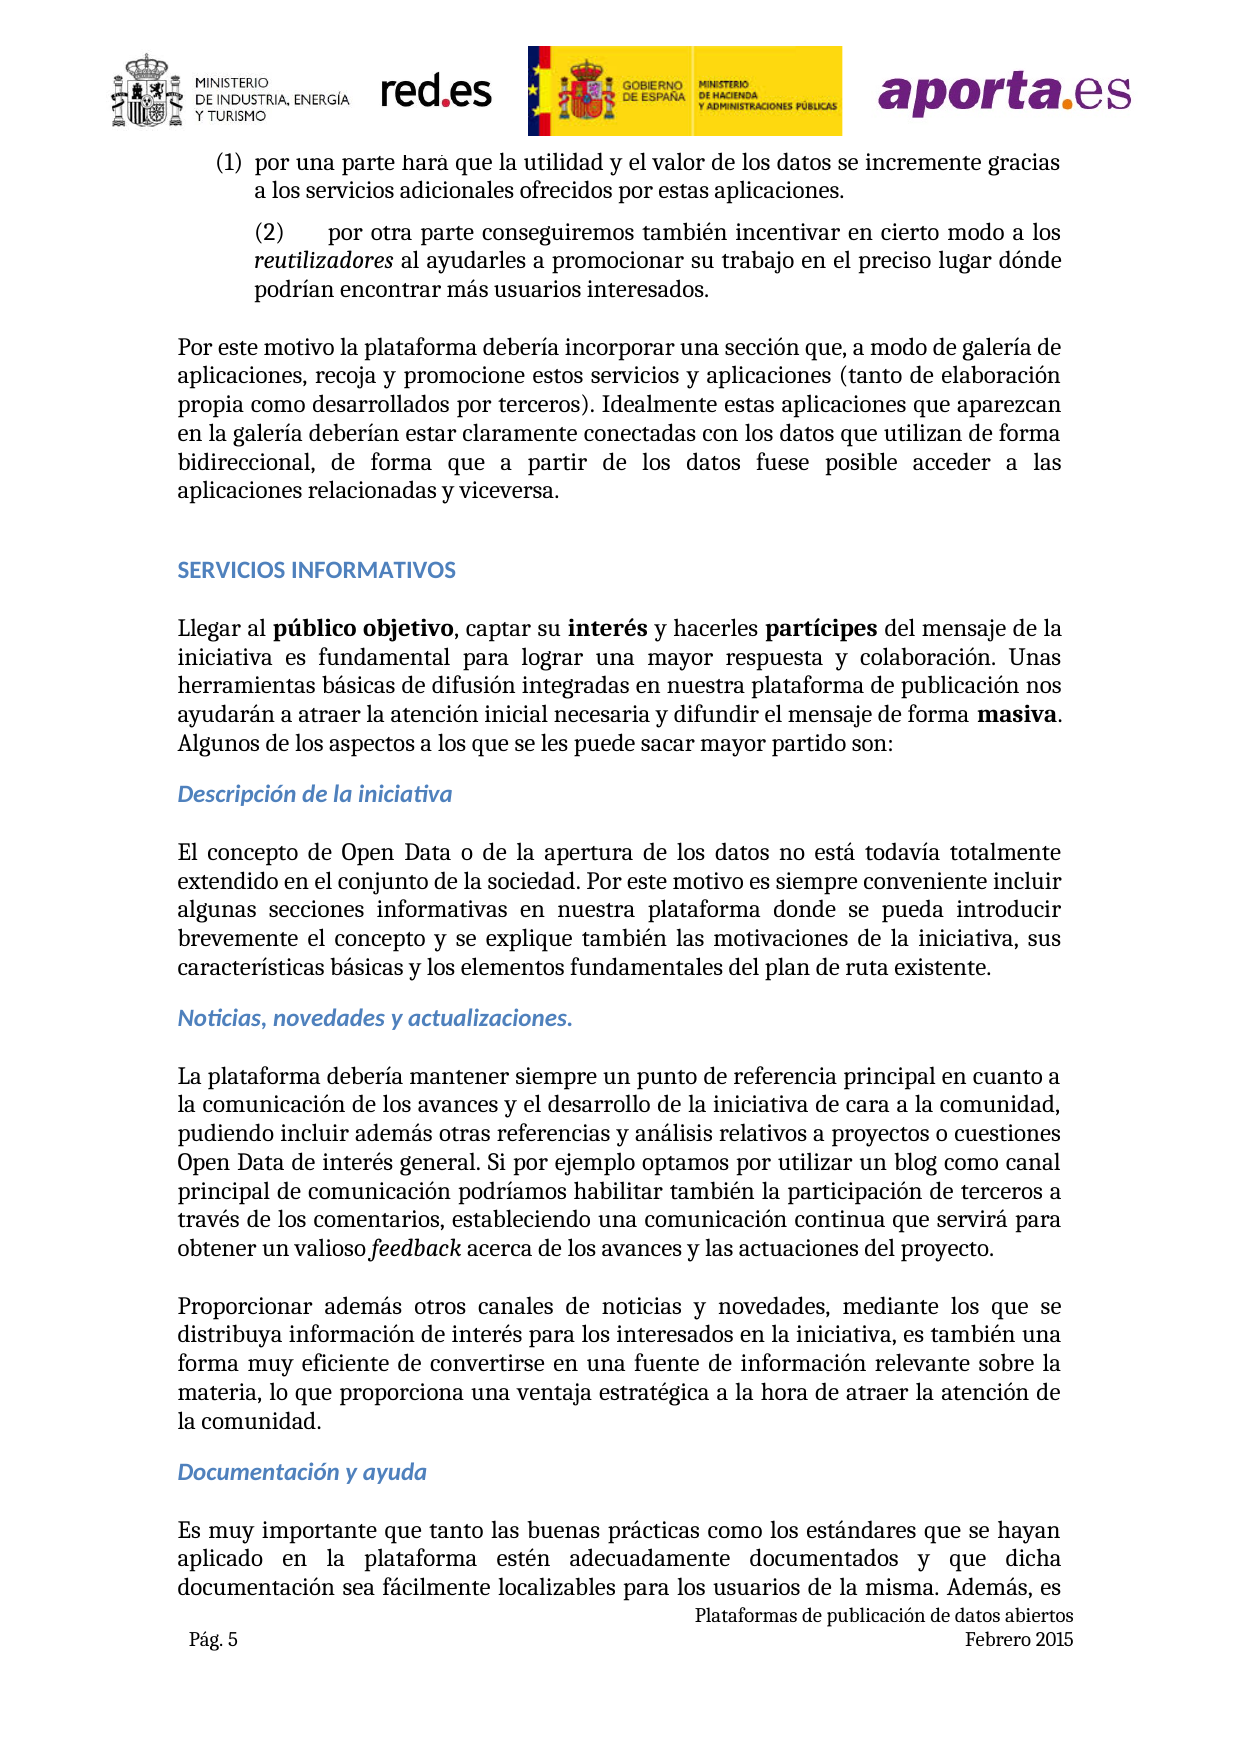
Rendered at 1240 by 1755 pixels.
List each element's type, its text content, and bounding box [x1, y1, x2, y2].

subtitle SERVICIOS INFORMATIVOS [177, 555, 1062, 585]
text Es muy importante que tanto las buenas prácticas como los estándares que se hayan aplicado en la plataforma estén adecuadamente documentados y que dicha documentación sea fácilmente localizables para los usuarios de la misma. Además, es [177, 1516, 1062, 1602]
subtitle Documentación y ayuda [177, 1456, 1062, 1487]
text Por este motivo la plataforma debería incorporar una sección que, a modo de galería de aplicaciones, recoja y promocione estos servicios y aplicaciones (tanto de elaboración propia como desarrollados por terceros). Idealmente estas aplicaciones que aparezcan en la galería deberían estar claramente conectadas con los datos que utilizan de forma bidireccional, de forma que a partir de los datos fuese posible acceder a las aplicaciones relacionadas y viceversa. [177, 333, 1062, 505]
subtitle Descripción de la iniciativa [177, 778, 1062, 809]
list por otra parte conseguiremos también incentivar en cierto modo a los reutilizadores al ayudarles a promocionar su trabajo en el preciso lugar dónde podrían encontrar más usuarios interesados. [254, 218, 1062, 304]
text Llegar al público objetivo, captar su interés y hacerles partícipes del mensaje de la iniciativa es fundamental para lograr una mayor respuesta y colaboración. Unas herramientas básicas de difusión integradas en nuestra plataforma de publicación nos ayudarán a atraer la atención inicial necesaria y difundir el mensaje de forma masiva. Algunos de los aspectos a los que se les puede sacar mayor partido son: [177, 614, 1062, 758]
text El concepto de Open Data o de la apertura de los datos no está todavía totalmente extendido en el conjunto de la sociedad. Por este motivo es siempre conveniente incluir algunas secciones informativas en nuestra plataforma donde se pueda introducir brevemente el concepto y se explique también las motivaciones de la iniciativa, sus características básicas y los elementos fundamentales del plan de ruta existente. [177, 838, 1062, 982]
text La plataforma debería mantener siempre un punto de referencia principal en cuanto a la comunicación de los avances y el desarrollo de la iniciativa de cara a la comunidad, pudiendo incluir además otras referencias y análisis relativos a proyectos o cuestiones Open Data de interés general. Si por ejemplo optamos por utilizar un blog como canal principal de comunicación podríamos habilitar también la participación de terceros a través de los comentarios, estableciendo una comunicación continua que servirá para obtener un valioso feedback acerca de los avances y las actuaciones del proyecto. [177, 1062, 1062, 1263]
subtitle Noticias, novedades y actualizaciones. [177, 1002, 1062, 1033]
list por una parte hará que la utilidad y el valor de los datos se incremente gracias a los servicios adicionales ofrecidos por estas aplicaciones. [215, 148, 1062, 205]
text Proporcionar además otros canales de noticias y novedades, mediante los que se distribuya información de interés para los interesados en la iniciativa, es también una forma muy eficiente de convertirse en una fuente de información relevante sobre la materia, lo que proporciona una ventaja estratégica a la hora de atraer la atención de la comunidad. [177, 1292, 1062, 1435]
